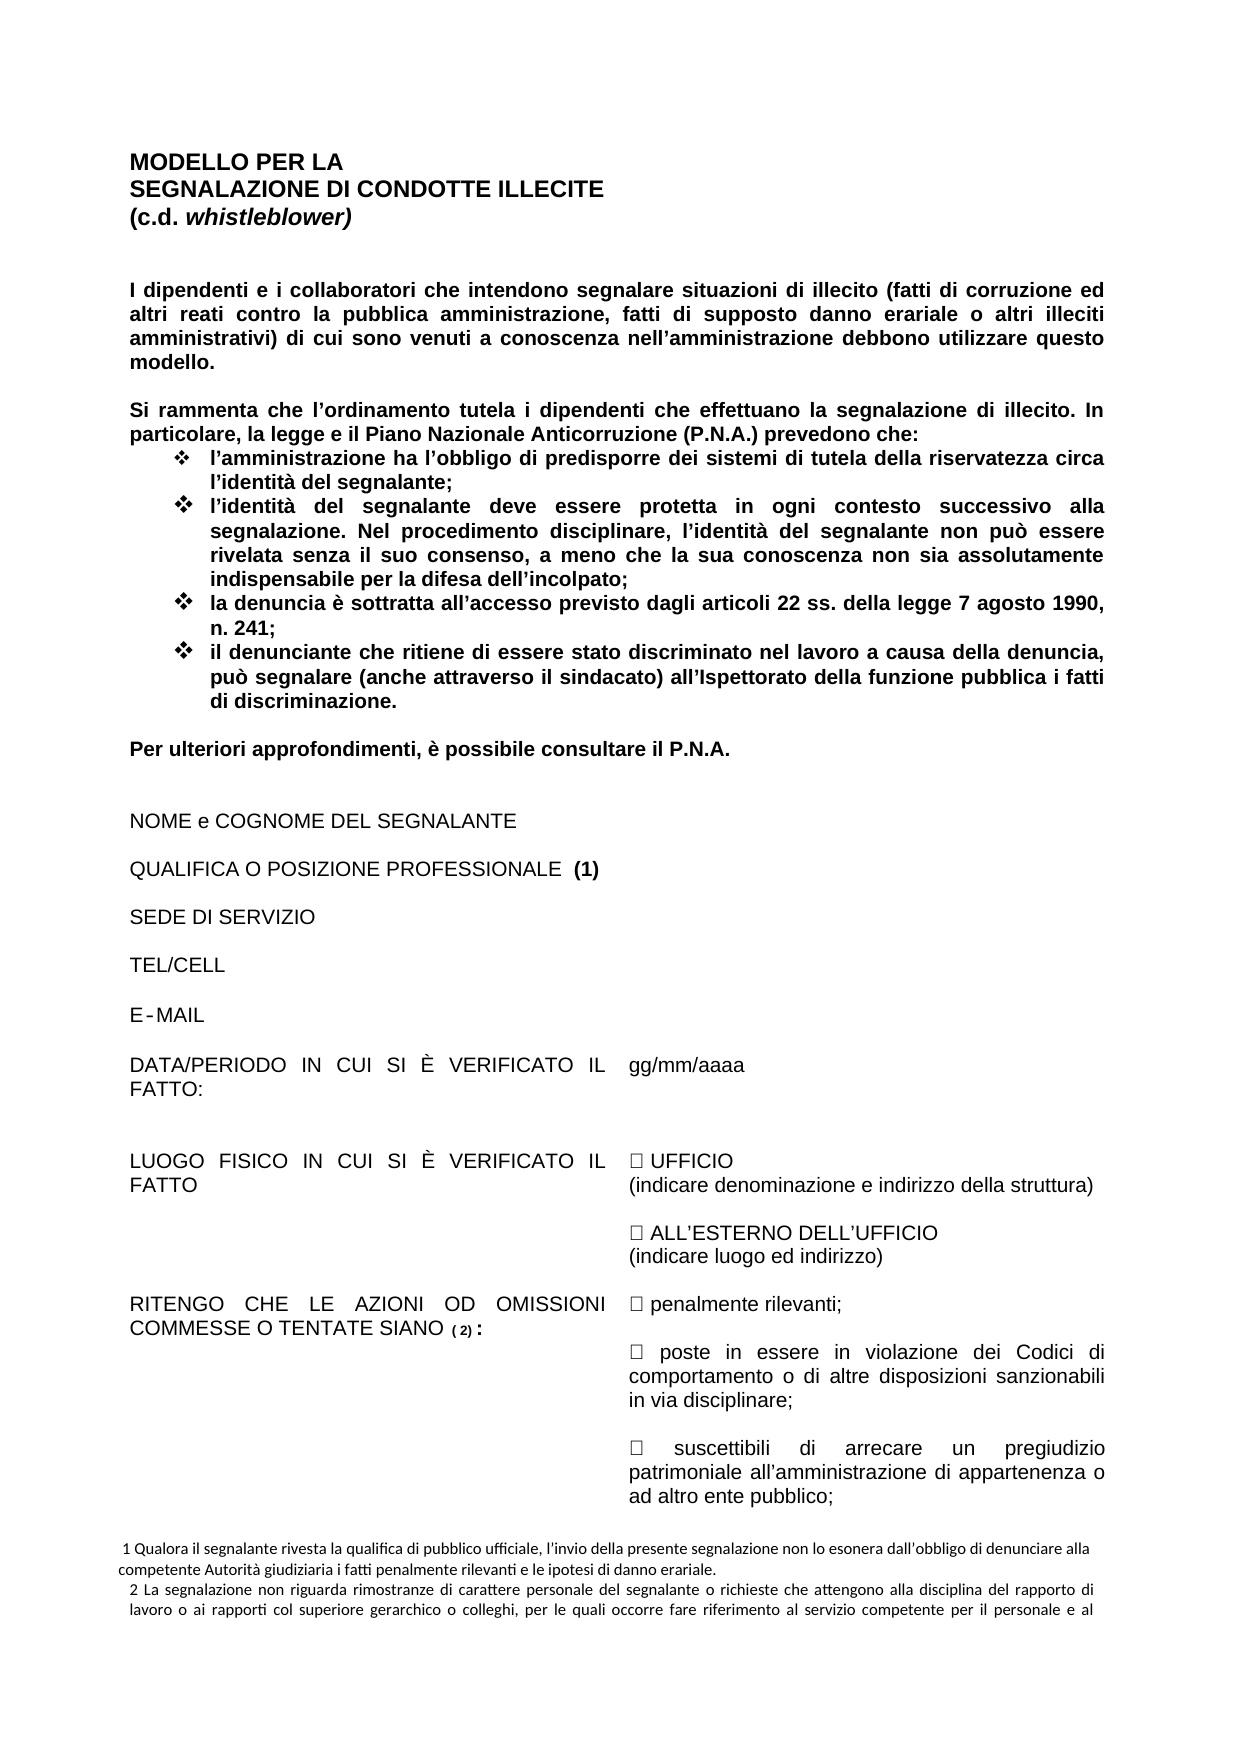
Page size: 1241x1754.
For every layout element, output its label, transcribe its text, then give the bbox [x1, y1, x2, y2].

table_cell  UFFICIO (indicare denominazione e indirizzo della struttura)  ALL’ESTERNO DELL’UFFICIO (indicare luogo ed indirizzo) [618, 1149, 1117, 1292]
table_cell TEL/CELL [118, 953, 1117, 1000]
table_cell E‐MAIL [118, 1000, 1117, 1053]
table_header 2 La segnalazione non riguarda rimostranze di carattere personale del segnalante o richieste che attengono alla disciplina del rapporto di lavoro o ai rapporti col superiore gerarchico o colleghi, per le quali occorre fare riferimento al servizio competente per il personale e al [118, 1579, 1106, 1631]
table_header MODELLO PER LA SEGNALAZIONE DI CONDOTTE ILLECITE (c.d. whistleblower) [118, 148, 1117, 230]
table_cell DATA/PERIODO IN CUI SI È VERIFICATO IL FATTO: [118, 1053, 617, 1148]
table_cell RITENGO CHE LE AZIONI OD OMISSIONI COMMESSE O TENTATE SIANO ( 2) : [118, 1292, 617, 1508]
table_cell NOME e COGNOME DEL SEGNALANTE [118, 809, 1117, 857]
table_cell SEDE DI SERVIZIO [118, 905, 1117, 952]
table_cell I dipendenti e i collaboratori che intendono segnalare situazioni di illecito (fatti di corruzione ed altri reati contro la pubblica amministrazione, fatti di supposto danno erariale o altri illeciti amministrativi) di cui sono venuti a conoscenza nell’amministrazione debbono utilizzare questo modello. Si rammenta che l’ordinamento tutela i dipendenti che effettuano la segnalazione di illecito. In particolare, la legge e il Piano Nazionale Anticorruzione (P.N.A.) prevedono che: l’amministrazione ha l’obbligo di predisporre dei sistemi di tutela della riservatezza circa l’identità del segnalante; l’identità del segnalante deve essere protetta in ogni contesto successivo alla segnalazione. Nel procedimento disciplinare, l’identità del segnalante non può essere rivelata senza il suo consenso, a meno che la sua conoscenza non sia assolutamente indispensabile per la difesa dell’incolpato; la denuncia è sottratta all’accesso previsto dagli articoli 22 ss. della legge 7 agosto 1990, n. 241; il denunciante che ritiene di essere stato discriminato nel lavoro a causa della denuncia, può segnalare (anche attraverso il sindacato) all’Ispettorato della funzione pubblica i fatti di discriminazione. Per ulteriori approfondimenti, è possibile consultare il P.N.A. [118, 230, 1117, 809]
table_cell LUOGO FISICO IN CUI SI È VERIFICATO IL FATTO [118, 1149, 617, 1292]
table_cell gg/mm/aaaa [618, 1053, 1117, 1148]
text 1 Qualora il segnalante rivesta la qualifica di pubblico ufficiale, l’invio della presente segnalazione non lo esonera dall’obbligo di denunciare alla [118, 1538, 1122, 1559]
table_cell  penalmente rilevanti;  poste in essere in violazione dei Codici di comportamento o di altre disposizioni sanzionabili in via disciplinare;  suscettibili di arrecare un pregiudizio patrimoniale all’amministrazione di appartenenza o ad altro ente pubblico; [618, 1292, 1117, 1508]
text competente Autorità giudiziaria i fatti penalmente rilevanti e le ipotesi di danno erariale. [118, 1559, 1122, 1579]
table_cell QUALIFICA O POSIZIONE PROFESSIONALE (1) [118, 857, 1117, 904]
